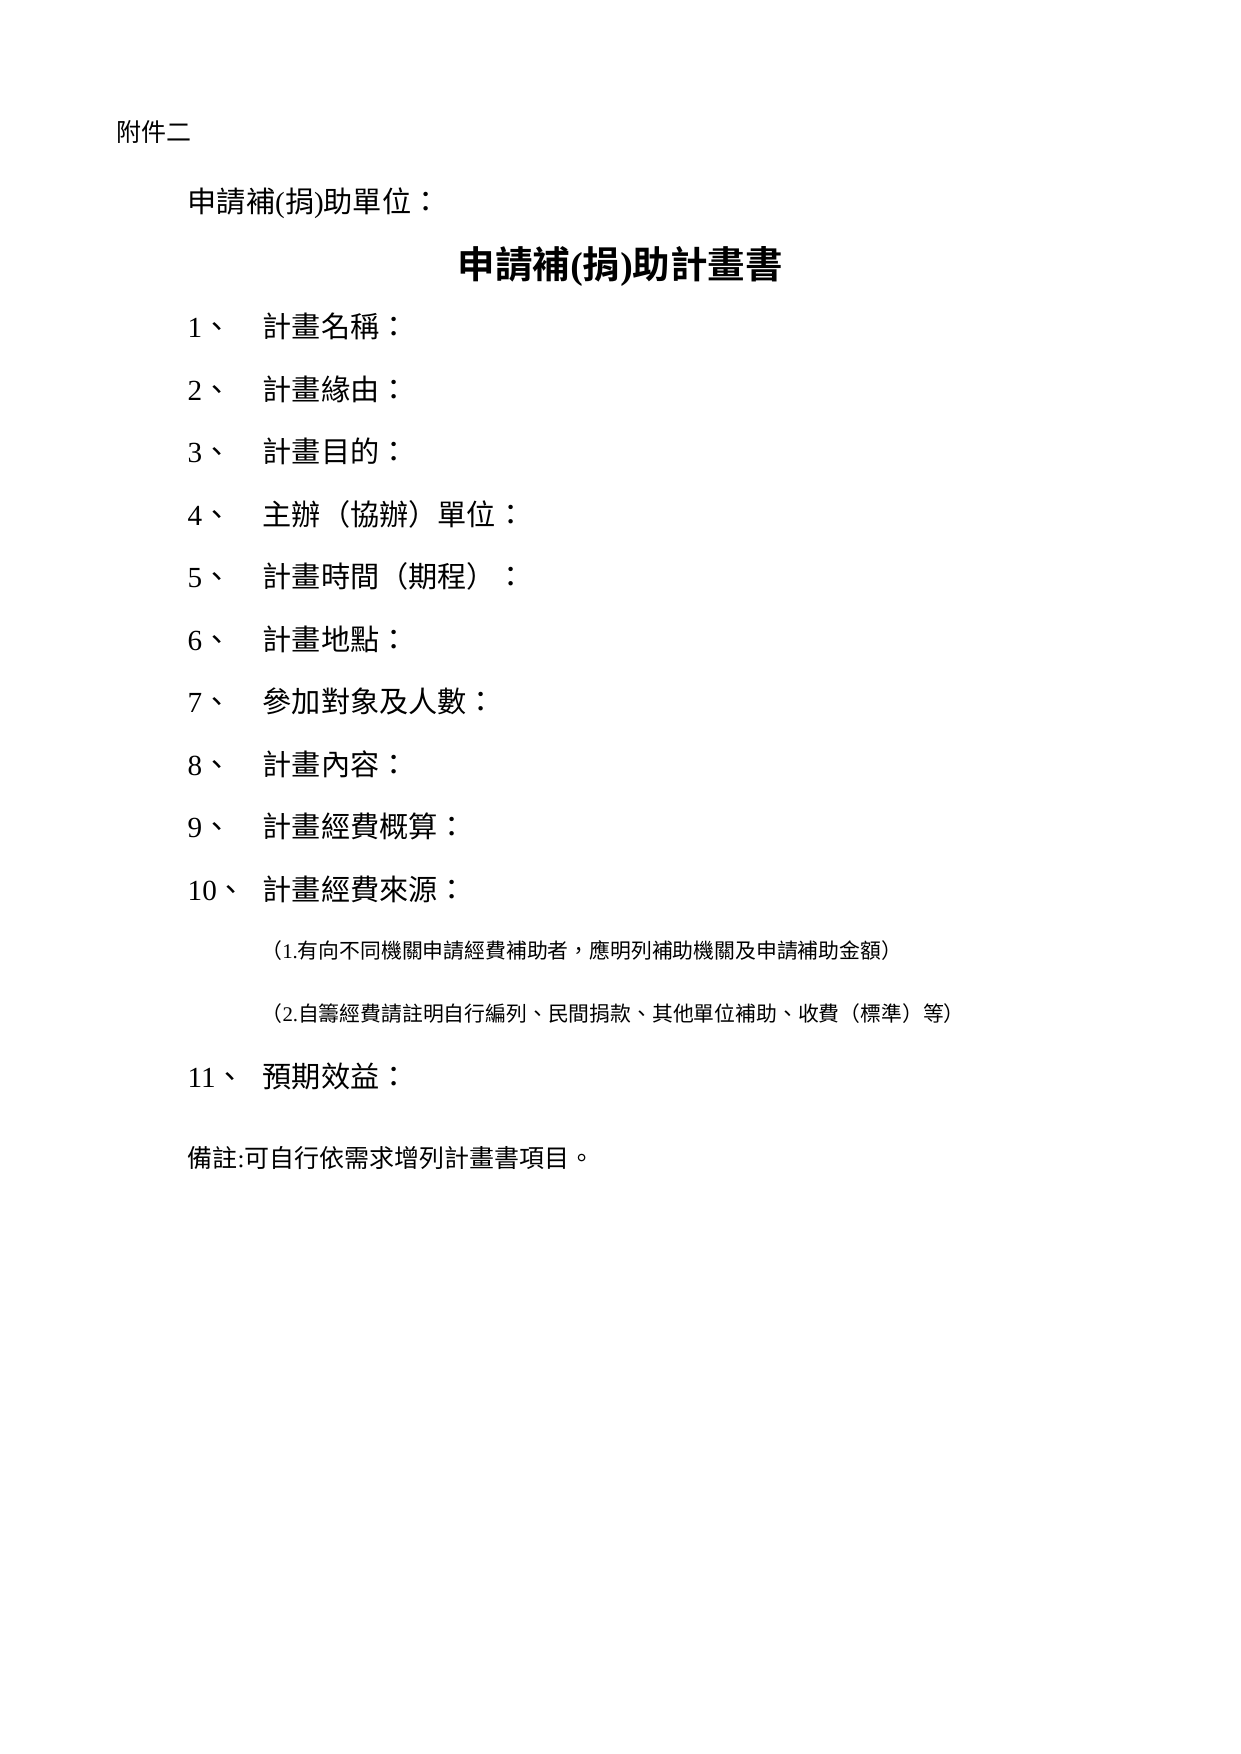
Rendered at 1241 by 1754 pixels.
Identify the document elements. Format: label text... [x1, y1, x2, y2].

list 計畫目的： [187, 408, 1053, 471]
text （2.自籌經費請註明自行編列、民間捐款、其他單位補助、收費（標準）等） [261, 971, 1053, 1033]
text 備註:可自行依需求增列計畫書項目。 [187, 1139, 1053, 1175]
list 計畫名稱： [187, 283, 1053, 346]
list 計畫地點： [187, 596, 1053, 658]
text 申請補(捐)助單位： [187, 158, 1053, 221]
list 計畫時間（期程）： [187, 533, 1053, 596]
list 計畫緣由： [187, 346, 1053, 408]
text 附件二 [117, 113, 257, 148]
list 計畫經費來源： [187, 846, 1053, 908]
list 主辦（協辦）單位： [187, 471, 1053, 533]
list 預期效益： [187, 1033, 1053, 1096]
text 申請補(捐)助計畫書 [187, 221, 1053, 283]
text （1.有向不同機關申請經費補助者，應明列補助機關及申請補助金額） [261, 908, 1053, 971]
list 計畫內容： [187, 721, 1053, 783]
text [102, 105, 272, 155]
list 參加對象及人數： [187, 658, 1053, 721]
list 計畫經費概算： [187, 783, 1053, 846]
